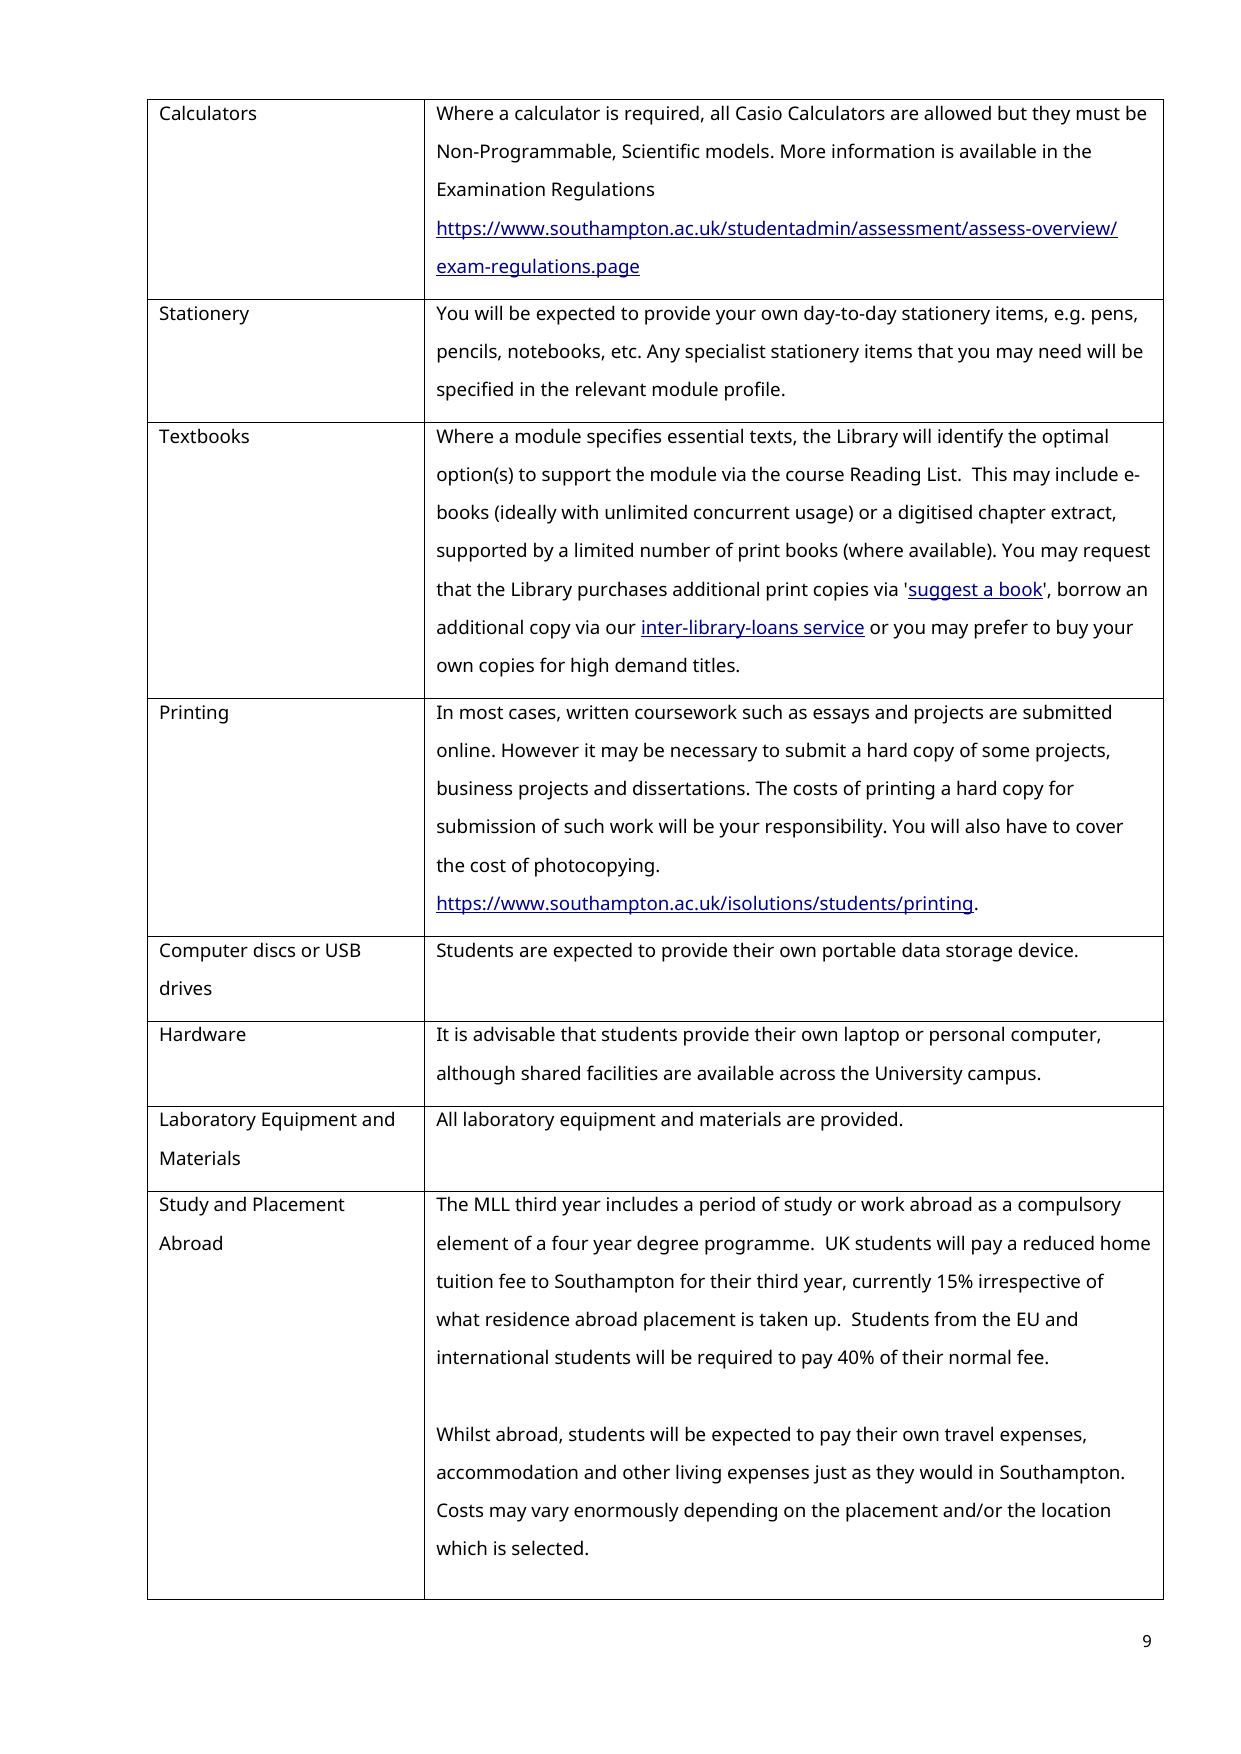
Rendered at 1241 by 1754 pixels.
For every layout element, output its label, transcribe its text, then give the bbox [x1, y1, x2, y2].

table_cell Laboratory Equipment and Materials [148, 1107, 424, 1191]
table_cell Printing [148, 699, 424, 936]
table_cell Textbooks [148, 423, 424, 698]
table_cell The MLL third year includes a period of study or work abroad as a compulsory element of a four year degree programme. UK students will pay a reduced home tuition fee to Southampton for their third year, currently 15% irrespective of what residence abroad placement is taken up. Students from the EU and international students will be required to pay 40% of their normal fee. Whilst abroad, students will be expected to pay their own travel expenses, accommodation and other living expenses just as they would in Southampton. Costs may vary enormously depending on the placement and/or the location which is selected. [425, 1192, 1163, 1599]
table_cell Stationery [148, 300, 424, 422]
table_cell Hardware [148, 1022, 424, 1106]
table_cell Study and Placement Abroad [148, 1192, 424, 1599]
table_cell Where a calculator is required, all Casio Calculators are allowed but they must be Non-Programmable, Scientific models. More information is available in the Examination Regulations https://www.southampton.ac.uk/studentadmin/assessment/assess-overview/exam-regulations.page [425, 100, 1163, 299]
table_cell Computer discs or USB drives [148, 937, 424, 1021]
table_cell All laboratory equipment and materials are provided. [425, 1107, 1163, 1191]
table_cell Students are expected to provide their own portable data storage device. [425, 937, 1163, 1021]
table_cell Where a module specifies essential texts, the Library will identify the optimal option(s) to support the module via the course Reading List. This may include e-books (ideally with unlimited concurrent usage) or a digitised chapter extract, supported by a limited number of print books (where available). You may request that the Library purchases additional print copies via 'suggest a book', borrow an additional copy via our inter-library-loans service or you may prefer to buy your own copies for high demand titles. [425, 423, 1163, 698]
table_cell It is advisable that students provide their own laptop or personal computer, although shared facilities are available across the University campus. [425, 1022, 1163, 1106]
table_cell In most cases, written coursework such as essays and projects are submitted online. However it may be necessary to submit a hard copy of some projects, business projects and dissertations. The costs of printing a hard copy for submission of such work will be your responsibility. You will also have to cover the cost of photocopying. https://www.southampton.ac.uk/isolutions/students/printing. [425, 699, 1163, 936]
table_cell You will be expected to provide your own day-to-day stationery items, e.g. pens, pencils, notebooks, etc. Any specialist stationery items that you may need will be specified in the relevant module profile. [425, 300, 1163, 422]
table_cell Calculators [148, 100, 424, 299]
